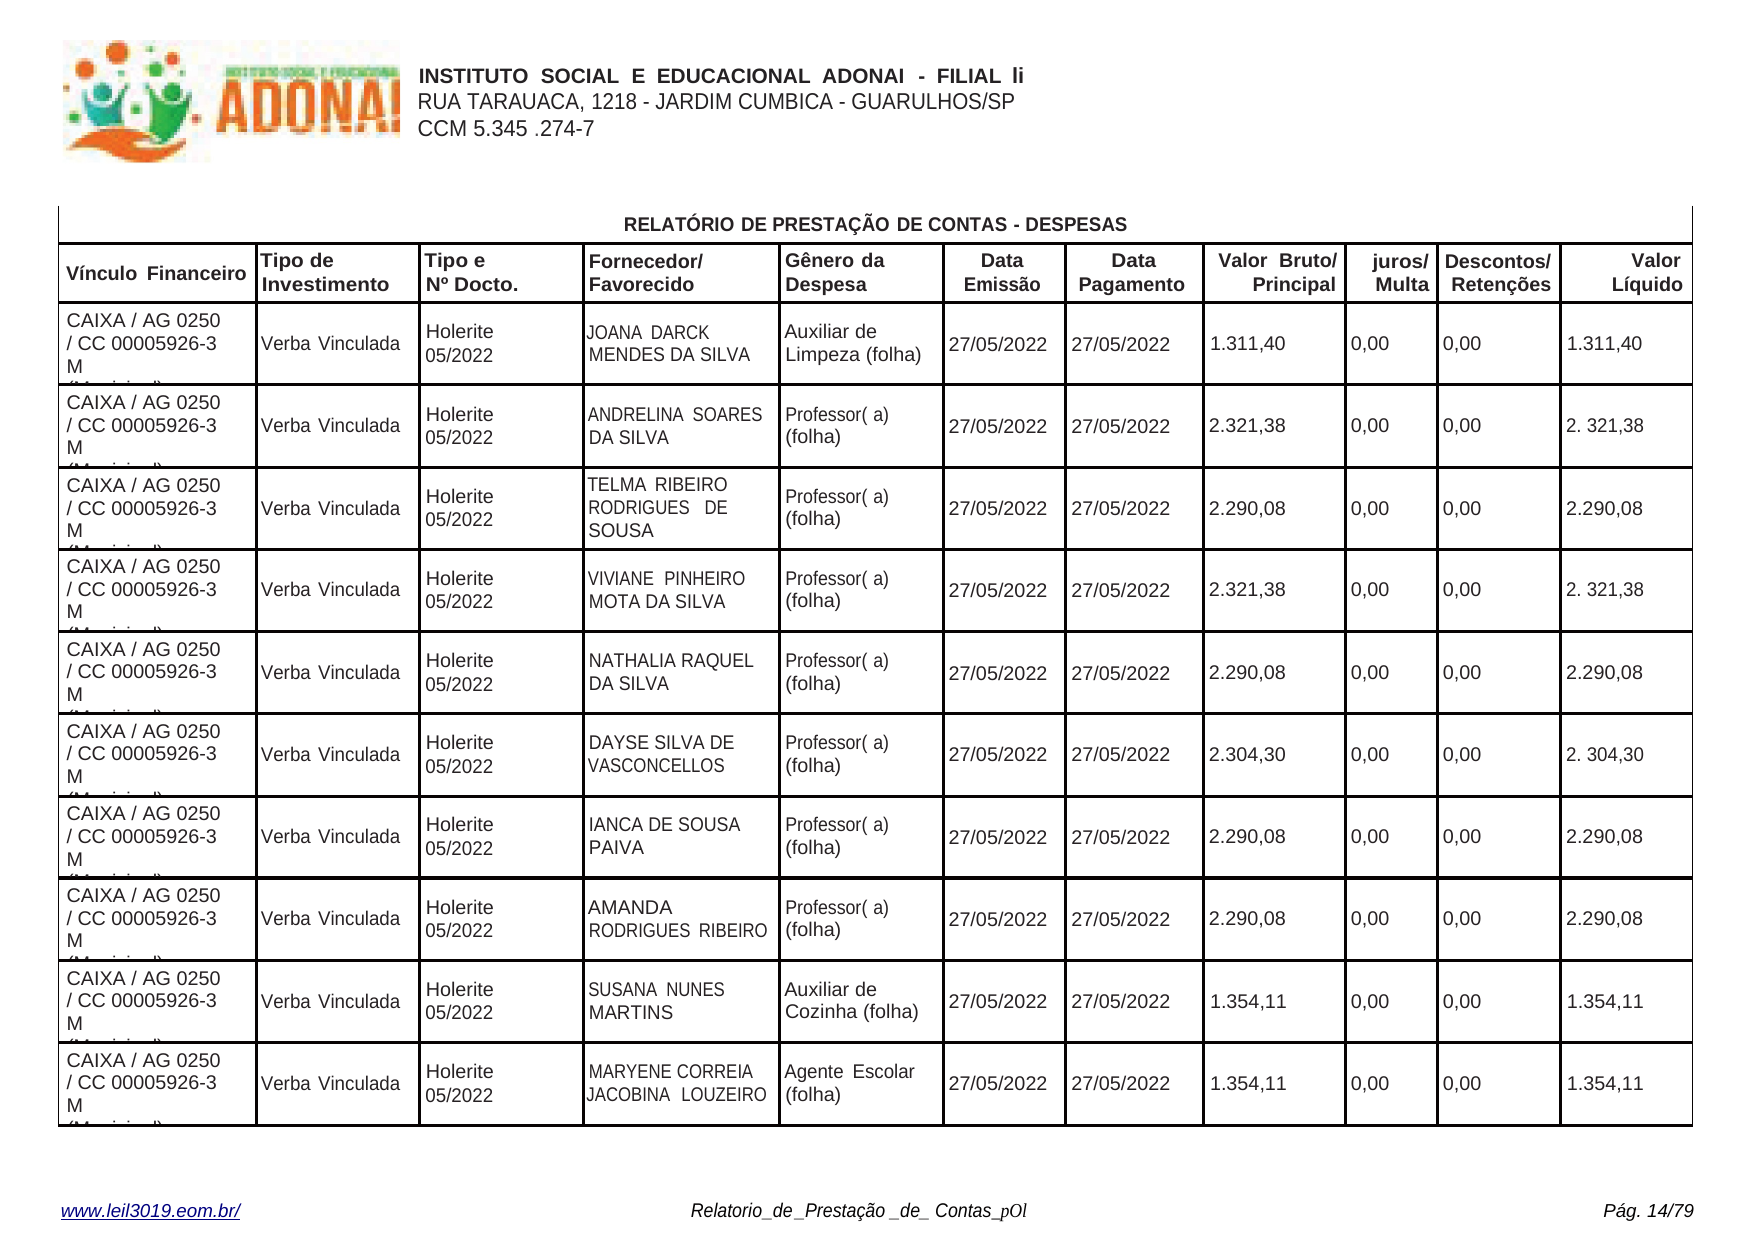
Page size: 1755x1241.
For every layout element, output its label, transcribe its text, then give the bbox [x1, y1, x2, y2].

table_cell Tipo de Investimento [258, 245, 418, 301]
table_cell 0,00 [1439, 386, 1559, 466]
table_cell Holerite 05/2022 [421, 551, 582, 630]
table_cell Descontos/ Retenções [1439, 245, 1559, 301]
table_cell Verba Vinculada [258, 469, 418, 547]
table_cell 27/05/2022 [1067, 386, 1202, 466]
table_cell 0,00 [1439, 469, 1559, 547]
table_cell 27/05/2022 [1067, 304, 1202, 383]
table_cell Data Pagamento [1067, 245, 1202, 301]
table_cell JOANA DARCK MENDES DA SILVA [585, 304, 778, 383]
table_cell 1.354,11 [1205, 962, 1344, 1041]
table_cell Verba Vinculada [258, 962, 418, 1041]
table_cell Holerite 05/2022 [421, 1044, 582, 1123]
table_cell 27/05/2022 [1067, 798, 1202, 876]
table_cell Holerite 05/2022 [421, 962, 582, 1041]
table_cell 2.290,08 [1562, 469, 1692, 547]
table_cell 27/05/2022 [945, 551, 1064, 630]
table_cell 2.321,38 [1205, 386, 1344, 466]
table_cell 1.354,11 [1562, 962, 1692, 1041]
table_cell 0,00 [1439, 962, 1559, 1041]
table_cell 2. 321,38 [1562, 551, 1692, 630]
table_cell 27/05/2022 [1067, 1044, 1202, 1123]
table_cell Verba Vinculada [258, 633, 418, 712]
table_cell 1.311,40 [1562, 304, 1692, 383]
table_cell 2.290,08 [1205, 633, 1344, 712]
table_cell Agente Escolar (folha) [781, 1044, 942, 1123]
table_cell ANDRELINA SOARES DA SILVA [585, 386, 778, 466]
table_cell Data Emissão [945, 245, 1064, 301]
table_cell 2.290,08 [1562, 880, 1692, 959]
table_cell CAIXA / AG 0250 / CC 00005926-3 M (Municipal) [59, 469, 255, 547]
table_cell 0,00 [1439, 715, 1559, 794]
table_cell 2.290,08 [1205, 469, 1344, 547]
table_cell 27/05/2022 [1067, 715, 1202, 794]
table_cell 0,00 [1439, 880, 1559, 959]
table_cell 0,00 [1347, 633, 1436, 712]
table_cell juros/ Multa [1347, 245, 1436, 301]
table_cell 27/05/2022 [945, 798, 1064, 876]
table_cell Holerite 05/2022 [421, 715, 582, 794]
table_cell DAYSE SILVA DE VASCONCELLOS [585, 715, 778, 794]
table_cell Tipo e Nº Docto. [421, 245, 582, 301]
table_cell 27/05/2022 [945, 304, 1064, 383]
table_cell IANCA DE SOUSA PAIVA [585, 798, 778, 876]
table_cell Professor( a) (folha) [781, 880, 942, 959]
table_cell 0,00 [1439, 798, 1559, 876]
table_cell Holerite 05/2022 [421, 386, 582, 466]
table_cell 0,00 [1347, 798, 1436, 876]
table_cell Vínculo Financeiro [59, 245, 255, 301]
table_cell 0,00 [1347, 880, 1436, 959]
table_cell 0,00 [1439, 1044, 1559, 1123]
table_cell Holerite 05/2022 [421, 469, 582, 547]
table_cell Professor( a) (folha) [781, 715, 942, 794]
table_cell 0,00 [1439, 551, 1559, 630]
table_cell CAIXA / AG 0250 / CC 00005926-3 M (Municipal) [59, 798, 255, 876]
table_cell VIVIANE PINHEIRO MOTA DA SILVA [585, 551, 778, 630]
table_cell 0,00 [1347, 304, 1436, 383]
table_cell Gênero da Despesa [781, 245, 942, 301]
table_cell CAIXA / AG 0250 / CC 00005926-3 M (Municipal) [59, 880, 255, 959]
table_cell Fornecedor/ Favorecido [585, 245, 778, 301]
table_cell Auxiliar de Limpeza (folha) [781, 304, 942, 383]
table_cell 27/05/2022 [945, 633, 1064, 712]
table_cell 2.290,08 [1562, 798, 1692, 876]
table_cell 27/05/2022 [1067, 633, 1202, 712]
table_cell Holerite 05/2022 [421, 880, 582, 959]
table_cell 2. 304,30 [1562, 715, 1692, 794]
table_cell SUSANA NUNES MARTINS [585, 962, 778, 1041]
table_cell Verba Vinculada [258, 1044, 418, 1123]
table_cell MARYENE CORREIA JACOBINA LOUZEIRO [585, 1044, 778, 1123]
table_cell Holerite 05/2022 [421, 798, 582, 876]
table_cell Professor( a) (folha) [781, 469, 942, 547]
table_cell 27/05/2022 [1067, 469, 1202, 547]
table_cell 27/05/2022 [945, 1044, 1064, 1123]
table_cell 27/05/2022 [945, 962, 1064, 1041]
table_cell 2.321,38 [1205, 551, 1344, 630]
table_cell 27/05/2022 [945, 880, 1064, 959]
table_cell TELMA RIBEIRO RODRIGUES DE SOUSA [585, 469, 778, 547]
table_cell 0,00 [1347, 551, 1436, 630]
table_cell 2.290,08 [1205, 880, 1344, 959]
table_cell Auxiliar de Cozinha (folha) [781, 962, 942, 1041]
table_cell Valor Líquido [1562, 245, 1692, 301]
table_cell 1.354,11 [1205, 1044, 1344, 1123]
table_cell Verba Vinculada [258, 304, 418, 383]
table_cell 2.304,30 [1205, 715, 1344, 794]
table_cell 1.354,11 [1562, 1044, 1692, 1123]
table_cell CAIXA / AG 0250 / CC 00005926-3 M (Municipal) [59, 1044, 255, 1123]
table_cell 27/05/2022 [945, 715, 1064, 794]
table_cell 0,00 [1347, 962, 1436, 1041]
table_cell 0,00 [1347, 386, 1436, 466]
table_cell AMANDA RODRIGUES RIBEIRO [585, 880, 778, 959]
table_cell 27/05/2022 [945, 386, 1064, 466]
table_cell Professor( a) (folha) [781, 551, 942, 630]
table_cell 2.290,08 [1205, 798, 1344, 876]
table_cell CAIXA / AG 0250 / CC 00005926-3 M (Municipal) [59, 386, 255, 466]
table_cell Holerite 05/2022 [421, 304, 582, 383]
table_cell CAIXA / AG 0250 / CC 00005926-3 M (Municipal) [59, 962, 255, 1041]
table_cell Valor Bruto/ Principal [1205, 245, 1344, 301]
table_cell CAIXA / AG 0250 / CC 00005926-3 M (Municipal) [59, 551, 255, 630]
table_cell Professor( a) (folha) [781, 798, 942, 876]
table_cell Professor( a) (folha) [781, 386, 942, 466]
table_cell 27/05/2022 [1067, 880, 1202, 959]
table_cell Verba Vinculada [258, 798, 418, 876]
table_cell Holerite 05/2022 [421, 633, 582, 712]
table_cell 27/05/2022 [945, 469, 1064, 547]
table_cell Professor( a) (folha) [781, 633, 942, 712]
table_cell Verba Vinculada [258, 386, 418, 466]
table_cell CAIXA / AG 0250 / CC 00005926-3 M (Municipal) [59, 304, 255, 383]
table_cell 2. 321,38 [1562, 386, 1692, 466]
table_cell Verba Vinculada [258, 551, 418, 630]
table_cell Verba Vinculada [258, 715, 418, 794]
table_cell NATHALIA RAQUEL DA SILVA [585, 633, 778, 712]
table_cell Verba Vinculada [258, 880, 418, 959]
table_cell 1.311,40 [1205, 304, 1344, 383]
table_cell 2.290,08 [1562, 633, 1692, 712]
table_cell 0,00 [1347, 1044, 1436, 1123]
table_header RELATÓRIO DE PRESTAÇÃO DE CONTAS - DESPESAS [59, 206, 1692, 242]
table_cell 27/05/2022 [1067, 551, 1202, 630]
table_cell 0,00 [1347, 469, 1436, 547]
table_cell CAIXA / AG 0250 / CC 00005926-3 M (Municipal) [59, 715, 255, 794]
table_cell 0,00 [1439, 304, 1559, 383]
table_cell 0,00 [1439, 633, 1559, 712]
table_cell 0,00 [1347, 715, 1436, 794]
table_cell 27/05/2022 [1067, 962, 1202, 1041]
table_cell CAIXA / AG 0250 / CC 00005926-3 M (Municipal) [59, 633, 255, 712]
